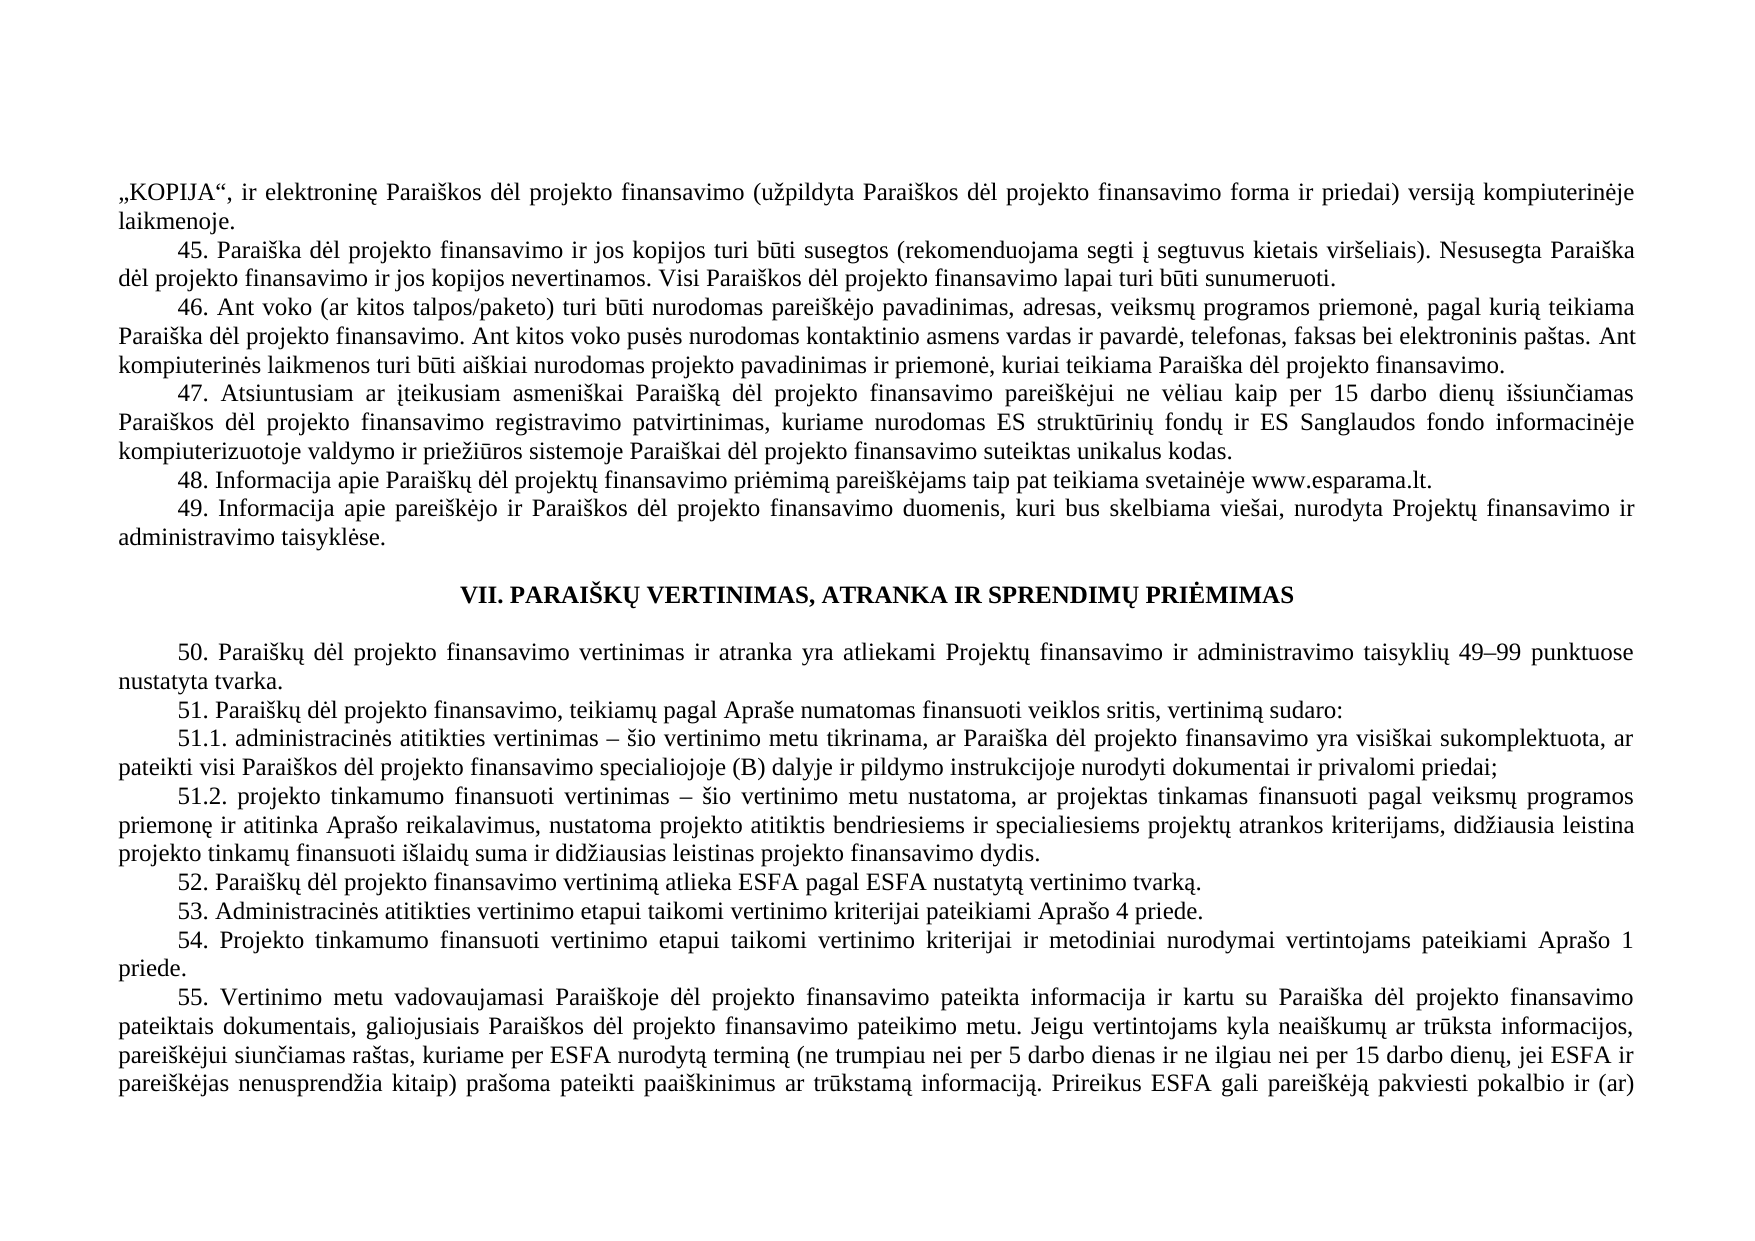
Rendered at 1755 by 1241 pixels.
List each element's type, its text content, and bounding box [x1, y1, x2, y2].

text 49. Informacija apie pareiškėjo ir Paraiškos dėl projekto finansavimo duomenis, kuri bus skelbiama viešai, nurodyta Projektų finansavimo ir administravimo taisyklėse. [118, 493, 1636, 551]
text VII. PARAIŠKŲ VERTINIMAS, ATRANKA IR SPRENDIMŲ PRIĖMIMAS [118, 580, 1636, 608]
text 54. Projekto tinkamumo finansuoti vertinimo etapui taikomi vertinimo kriterijai ir metodiniai nurodymai vertintojams pateikiami Aprašo 1 priede. [118, 925, 1636, 982]
text 48. Informacija apie Paraiškų dėl projektų finansavimo priėmimą pareiškėjams taip pat teikiama svetainėje www.esparama.lt. [118, 465, 1636, 493]
text 53. Administracinės atitikties vertinimo etapui taikomi vertinimo kriterijai pateikiami Aprašo 4 priede. [118, 896, 1636, 925]
text 51.1. administracinės atitikties vertinimas – šio vertinimo metu tikrinama, ar Paraiška dėl projekto finansavimo yra visiškai sukomplektuota, ar pateikti visi Paraiškos dėl projekto finansavimo specialiojoje (B) dalyje ir pildymo instrukcijoje nurodyti dokumentai ir privalomi priedai; [118, 723, 1636, 781]
text 50. Paraiškų dėl projekto finansavimo vertinimas ir atranka yra atliekami Projektų finansavimo ir administravimo taisyklių 49–99 punktuose nustatyta tvarka. [118, 637, 1636, 695]
text 51. Paraiškų dėl projekto finansavimo, teikiamų pagal Apraše numatomas finansuoti veiklos sritis, vertinimą sudaro: [118, 695, 1636, 723]
text 45. Paraiška dėl projekto finansavimo ir jos kopijos turi būti susegtos (rekomenduojama segti į segtuvus kietais viršeliais). Nesusegta Paraiška dėl projekto finansavimo ir jos kopijos nevertinamos. Visi Paraiškos dėl projekto finansavimo lapai turi būti sunumeruoti. [118, 235, 1636, 292]
text 51.2. projekto tinkamumo finansuoti vertinimas – šio vertinimo metu nustatoma, ar projektas tinkamas finansuoti pagal veiksmų programos priemonę ir atitinka Aprašo reikalavimus, nustatoma projekto atitiktis bendriesiems ir specialiesiems projektų atrankos kriterijams, didžiausia leistina projekto tinkamų finansuoti išlaidų suma ir didžiausias leistinas projekto finansavimo dydis. [118, 781, 1636, 867]
text 46. Ant voko (ar kitos talpos/paketo) turi būti nurodomas pareiškėjo pavadinimas, adresas, veiksmų programos priemonė, pagal kurią teikiama Paraiška dėl projekto finansavimo. Ant kitos voko pusės nurodomas kontaktinio asmens vardas ir pavardė, telefonas, faksas bei elektroninis paštas. Ant kompiuterinės laikmenos turi būti aiškiai nurodomas projekto pavadinimas ir priemonė, kuriai teikiama Paraiška dėl projekto finansavimo. [118, 292, 1636, 378]
text 52. Paraiškų dėl projekto finansavimo vertinimą atlieka ESFA pagal ESFA nustatytą vertinimo tvarką. [118, 867, 1636, 896]
text 47. Atsiuntusiam ar įteikusiam asmeniškai Paraišką dėl projekto finansavimo pareiškėjui ne vėliau kaip per 15 darbo dienų išsiunčiamas Paraiškos dėl projekto finansavimo registravimo patvirtinimas, kuriame nurodomas ES struktūrinių fondų ir ES Sanglaudos fondo informacinėje kompiuterizuotoje valdymo ir priežiūros sistemoje Paraiškai dėl projekto finansavimo suteiktas unikalus kodas. [118, 378, 1636, 465]
text „KOPIJA“, ir elektroninę Paraiškos dėl projekto finansavimo (užpildyta Paraiškos dėl projekto finansavimo forma ir priedai) versiją kompiuterinėje laikmenoje. [118, 177, 1636, 235]
text 55. Vertinimo metu vadovaujamasi Paraiškoje dėl projekto finansavimo pateikta informacija ir kartu su Paraiška dėl projekto finansavimo pateiktais dokumentais, galiojusiais Paraiškos dėl projekto finansavimo pateikimo metu. Jeigu vertintojams kyla neaiškumų ar trūksta informacijos, pareiškėjui siunčiamas raštas, kuriame per ESFA nurodytą terminą (ne trumpiau nei per 5 darbo dienas ir ne ilgiau nei per 15 darbo dienų, jei ESFA ir pareiškėjas nenusprendžia kitaip) prašoma pateikti paaiškinimus ar trūkstamą informaciją. Prireikus ESFA gali pareiškėją pakviesti pokalbio ir (ar) [118, 982, 1636, 1097]
